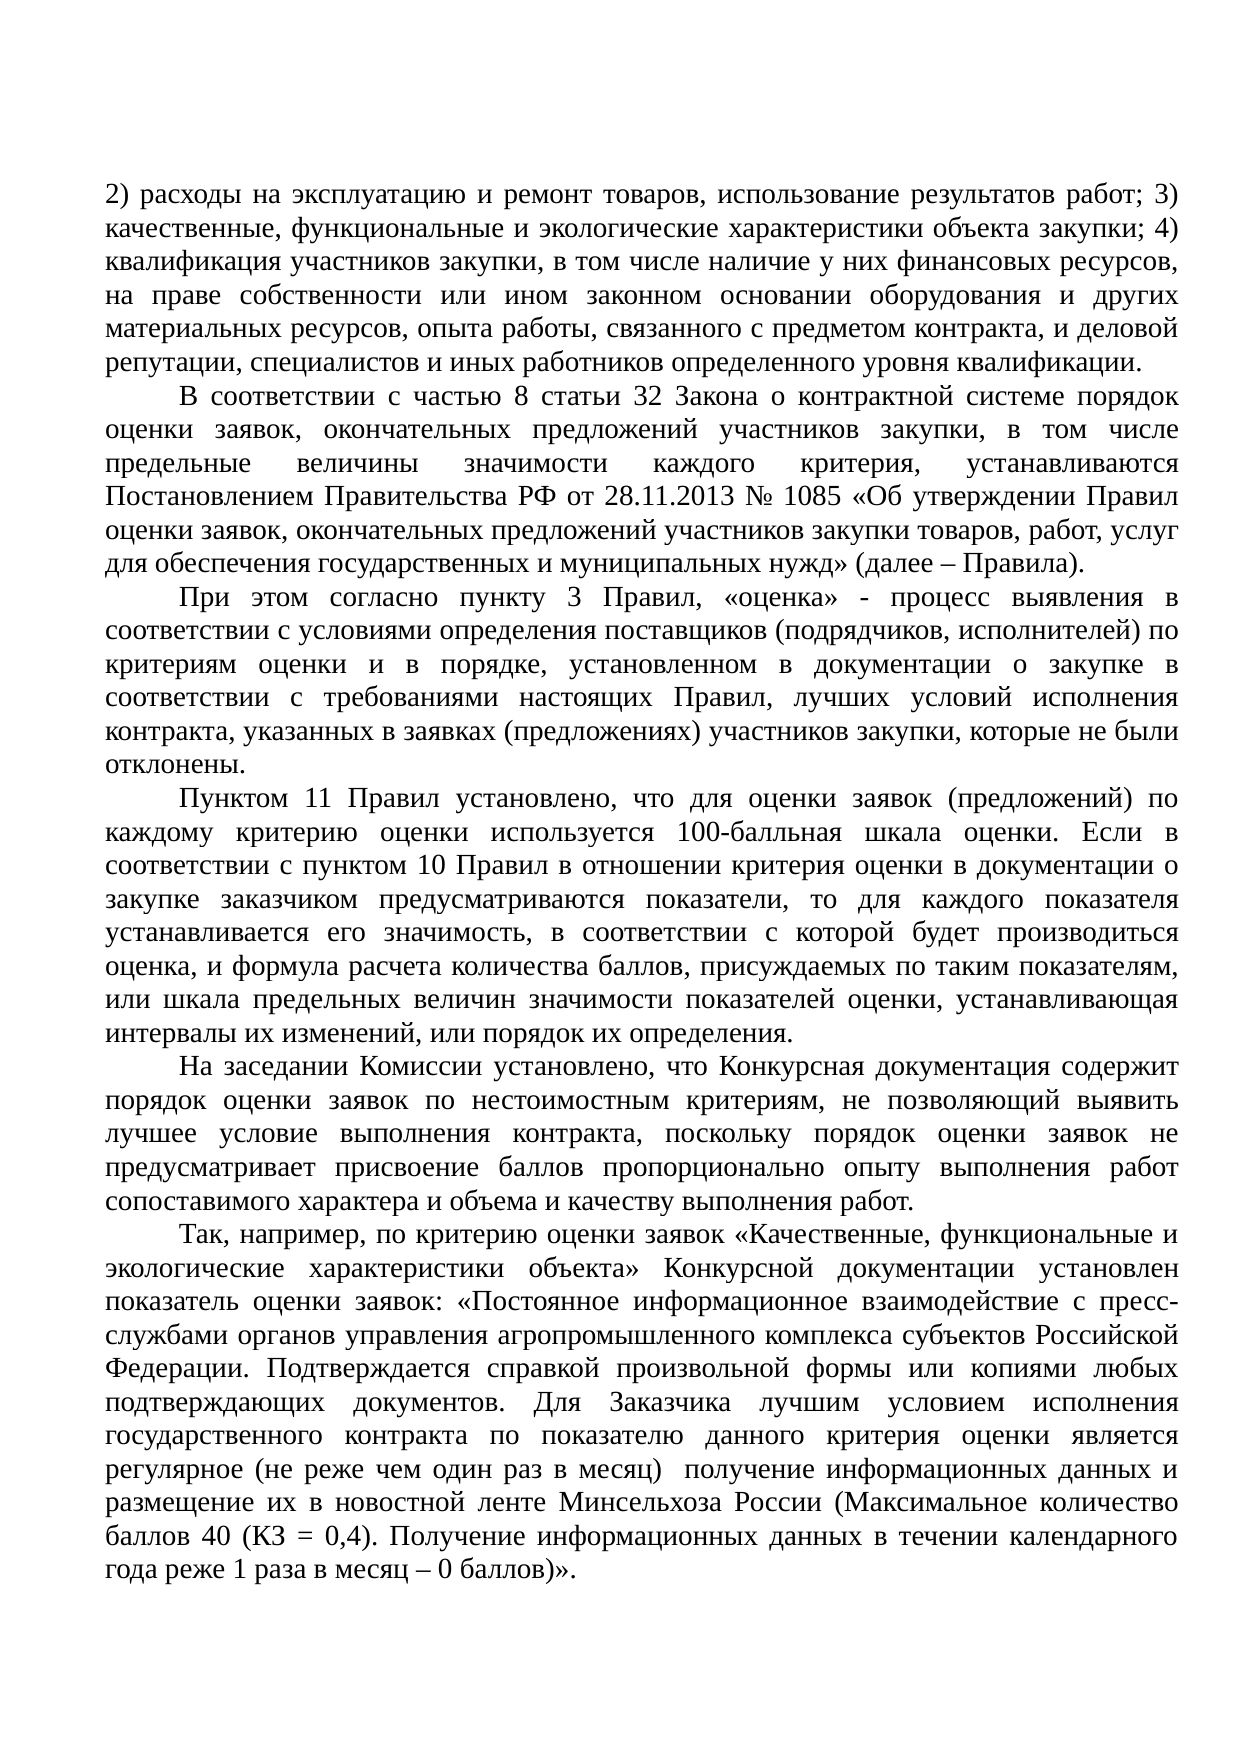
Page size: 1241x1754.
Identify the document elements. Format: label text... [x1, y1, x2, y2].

text На заседании Комиссии установлено, что Конкурсная документация содержит порядок оценки заявок по нестоимостным критериям, не позволяющий выявить лучшее условие выполнения контракта, поскольку порядок оценки заявок не предусматривает присвоение баллов пропорционально опыту выполнения работ сопоставимого характера и объема и качеству выполнения работ. [105, 1048, 1180, 1216]
text При этом согласно пункту 3 Правил, «оценка» - процесс выявления в соответствии с условиями определения поставщиков (подрядчиков, исполнителей) по критериям оценки и в порядке, установленном в документации о закупке в соответствии с требованиями настоящих Правил, лучших условий исполнения контракта, указанных в заявках (предложениях) участников закупки, которые не были отклонены. [105, 579, 1180, 780]
text В соответствии с частью 8 статьи 32 Закона о контрактной системе порядок оценки заявок, окончательных предложений участников закупки, в том числе предельные величины значимости каждого критерия, устанавливаются Постановлением Правительства РФ от 28.11.2013 № 1085 «Об утверждении Правил оценки заявок, окончательных предложений участников закупки товаров, работ, услуг для обеспечения государственных и муниципальных нужд» (далее – Правила). [105, 378, 1180, 579]
text Так, например, по критерию оценки заявок «Качественные, функциональные и экологические характеристики объекта» Конкурсной документации установлен показатель оценки заявок: «Постоянное информационное взаимодействие с пресс-службами органов управления агропромышленного комплекса субъектов Российской Федерации. Подтверждается справкой произвольной формы или копиями любых подтверждающих документов. Для Заказчика лучшим условием исполнения государственного контракта по показателю данного критерия оценки является регулярное (не реже чем один раз в месяц) получение информационных данных и размещение их в новостной ленте Минсельхоза России (Максимальное количество баллов 40 (КЗ = 0,4). Получение информационных данных в течении календарного года реже 1 раза в месяц – 0 баллов)». [105, 1216, 1180, 1585]
text 2) расходы на эксплуатацию и ремонт товаров, использование результатов работ; 3) качественные, функциональные и экологические характеристики объекта закупки; 4) квалификация участников закупки, в том числе наличие у них финансовых ресурсов, на праве собственности или ином законном основании оборудования и других материальных ресурсов, опыта работы, связанного с предметом контракта, и деловой репутации, специалистов и иных работников определенного уровня квалификации. [105, 176, 1180, 378]
text Пунктом 11 Правил установлено, что для оценки заявок (предложений) по каждому критерию оценки используется 100-балльная шкала оценки. Если в соответствии с пунктом 10 Правил в отношении критерия оценки в документации о закупке заказчиком предусматриваются показатели, то для каждого показателя устанавливается его значимость, в соответствии с которой будет производиться оценка, и формула расчета количества баллов, присуждаемых по таким показателям, или шкала предельных величин значимости показателей оценки, устанавливающая интервалы их изменений, или порядок их определения. [105, 780, 1180, 1048]
